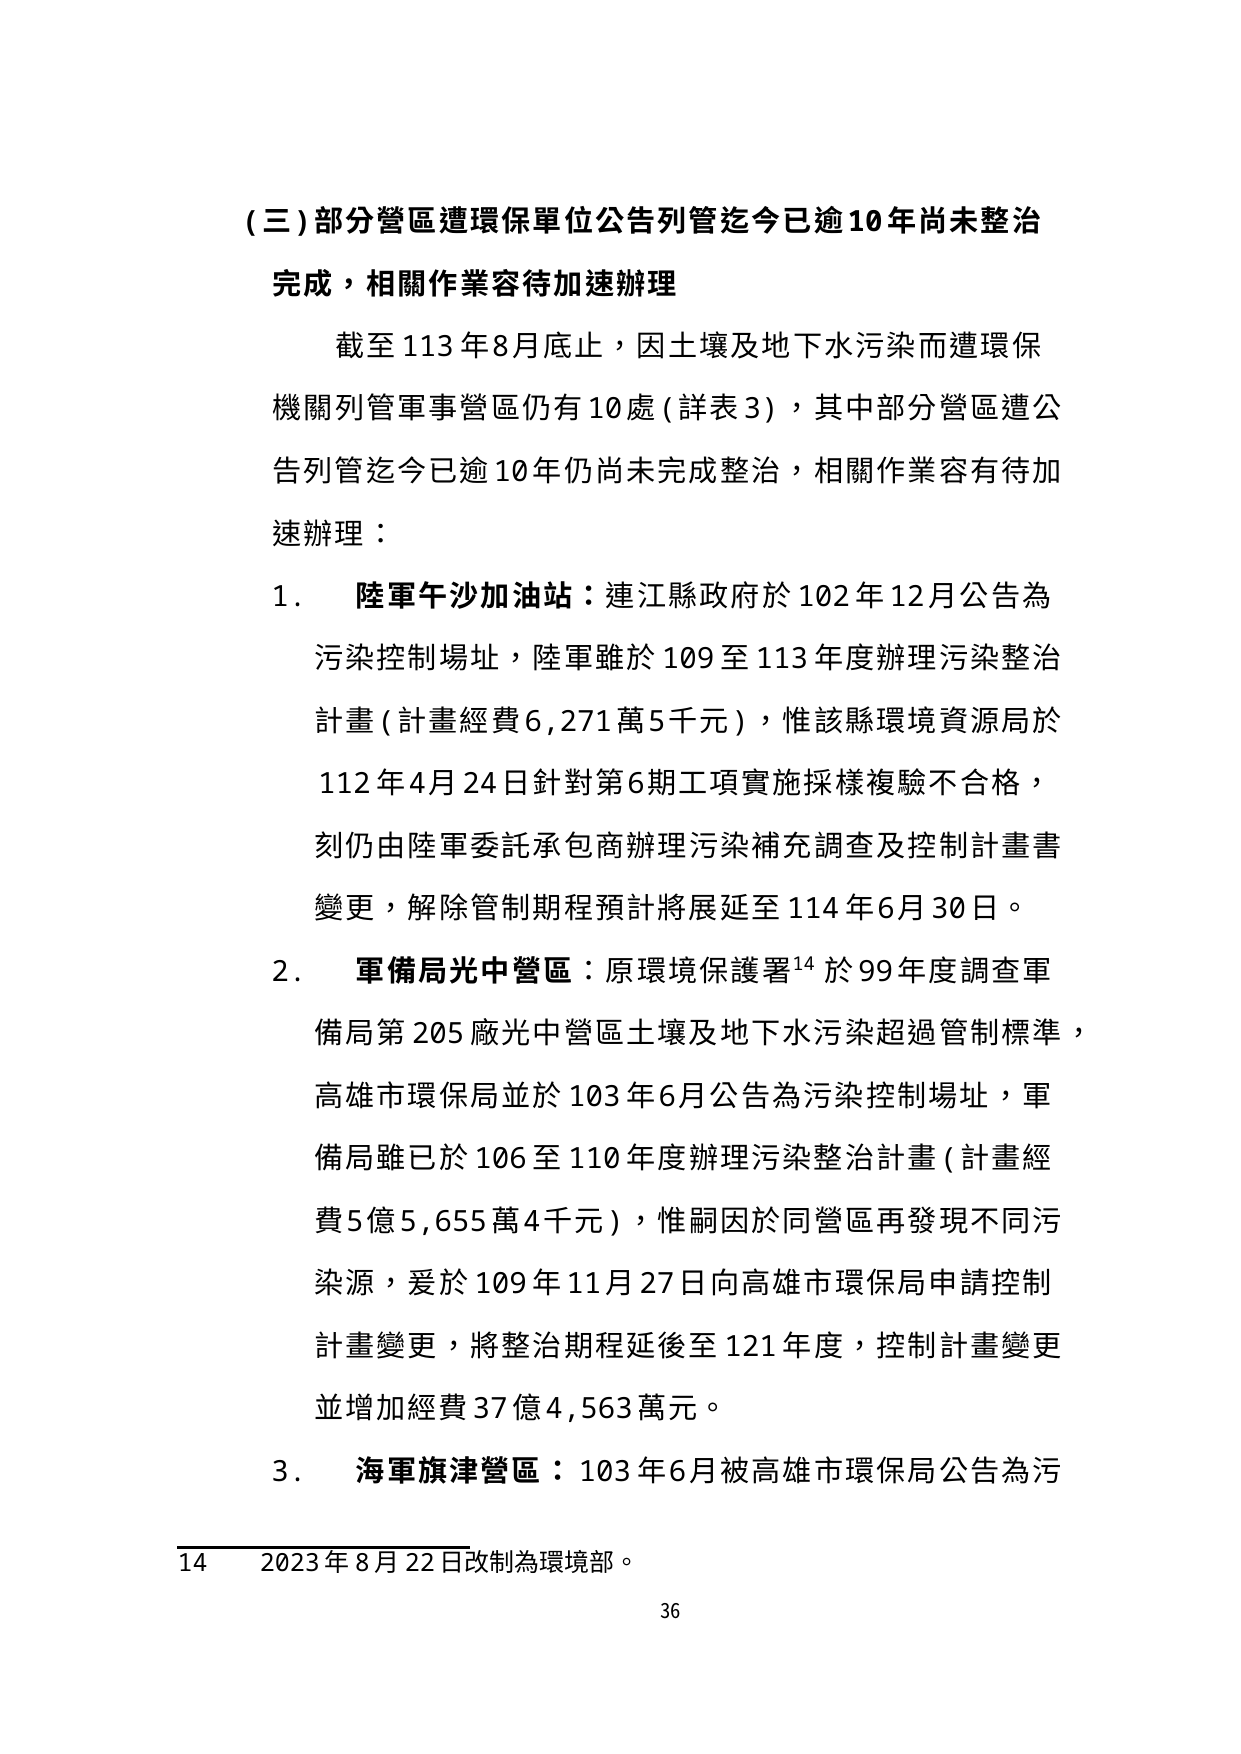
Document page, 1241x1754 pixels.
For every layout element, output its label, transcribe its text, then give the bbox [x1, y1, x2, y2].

list 軍備局光中營區：原環境保護署於99年度調查軍備局第205廠光中營區土壤及地下水污染超過管制標準，高雄市環保局並於103年6月公告為污染控制場址，軍備局雖已於106至110年度辦理污染整治計畫(計畫經費5億5,655萬4千元)，惟嗣因於同營區再發現不同污染源，爰於109年11月27日向高雄市環保局申請控制計畫變更，將整治期程延後至121年度，控制計畫變更並增加經費37億4,563萬元。 [266, 927, 1063, 1427]
list 陸軍午沙加油站：連江縣政府於102年12月公告為污染控制場址，陸軍雖於109至113年度辦理污染整治計畫(計畫經費6,271萬5千元)，惟該縣環境資源局於112年4月24日針對第6期工項實施採樣複驗不合格，刻仍由陸軍委託承包商辦理污染補充調查及控制計畫書變更，解除管制期程預計將展延至114年6月30日。 [266, 552, 1063, 927]
text 截至113年8月底止，因土壤及地下水污染而遭環保機關列管軍事營區仍有10處(詳表3)，其中部分營區遭公告列管迄今已逾10年仍尚未完成整治，相關作業容有待加速辦理： [266, 302, 1063, 552]
text (三)部分營區遭環保單位公告列管迄今已逾10年尚未整治完成，相關作業容待加速辦理 [236, 177, 1063, 302]
list 2023年8月22日改制為環境部。 [177, 1548, 1063, 1577]
list 海軍旗津營區：103年6月被高雄市環保局公告為污染控制場址，105至108年度辦理第1階段整治作業(計畫經費1億9,877萬元)，惟嗣後因同地號內尚有污土，111年度開始執行第2階段整治工作(計畫經費6億57萬5千元)，預計115年度完成整治後始能解除列管。 [266, 1427, 1063, 1490]
